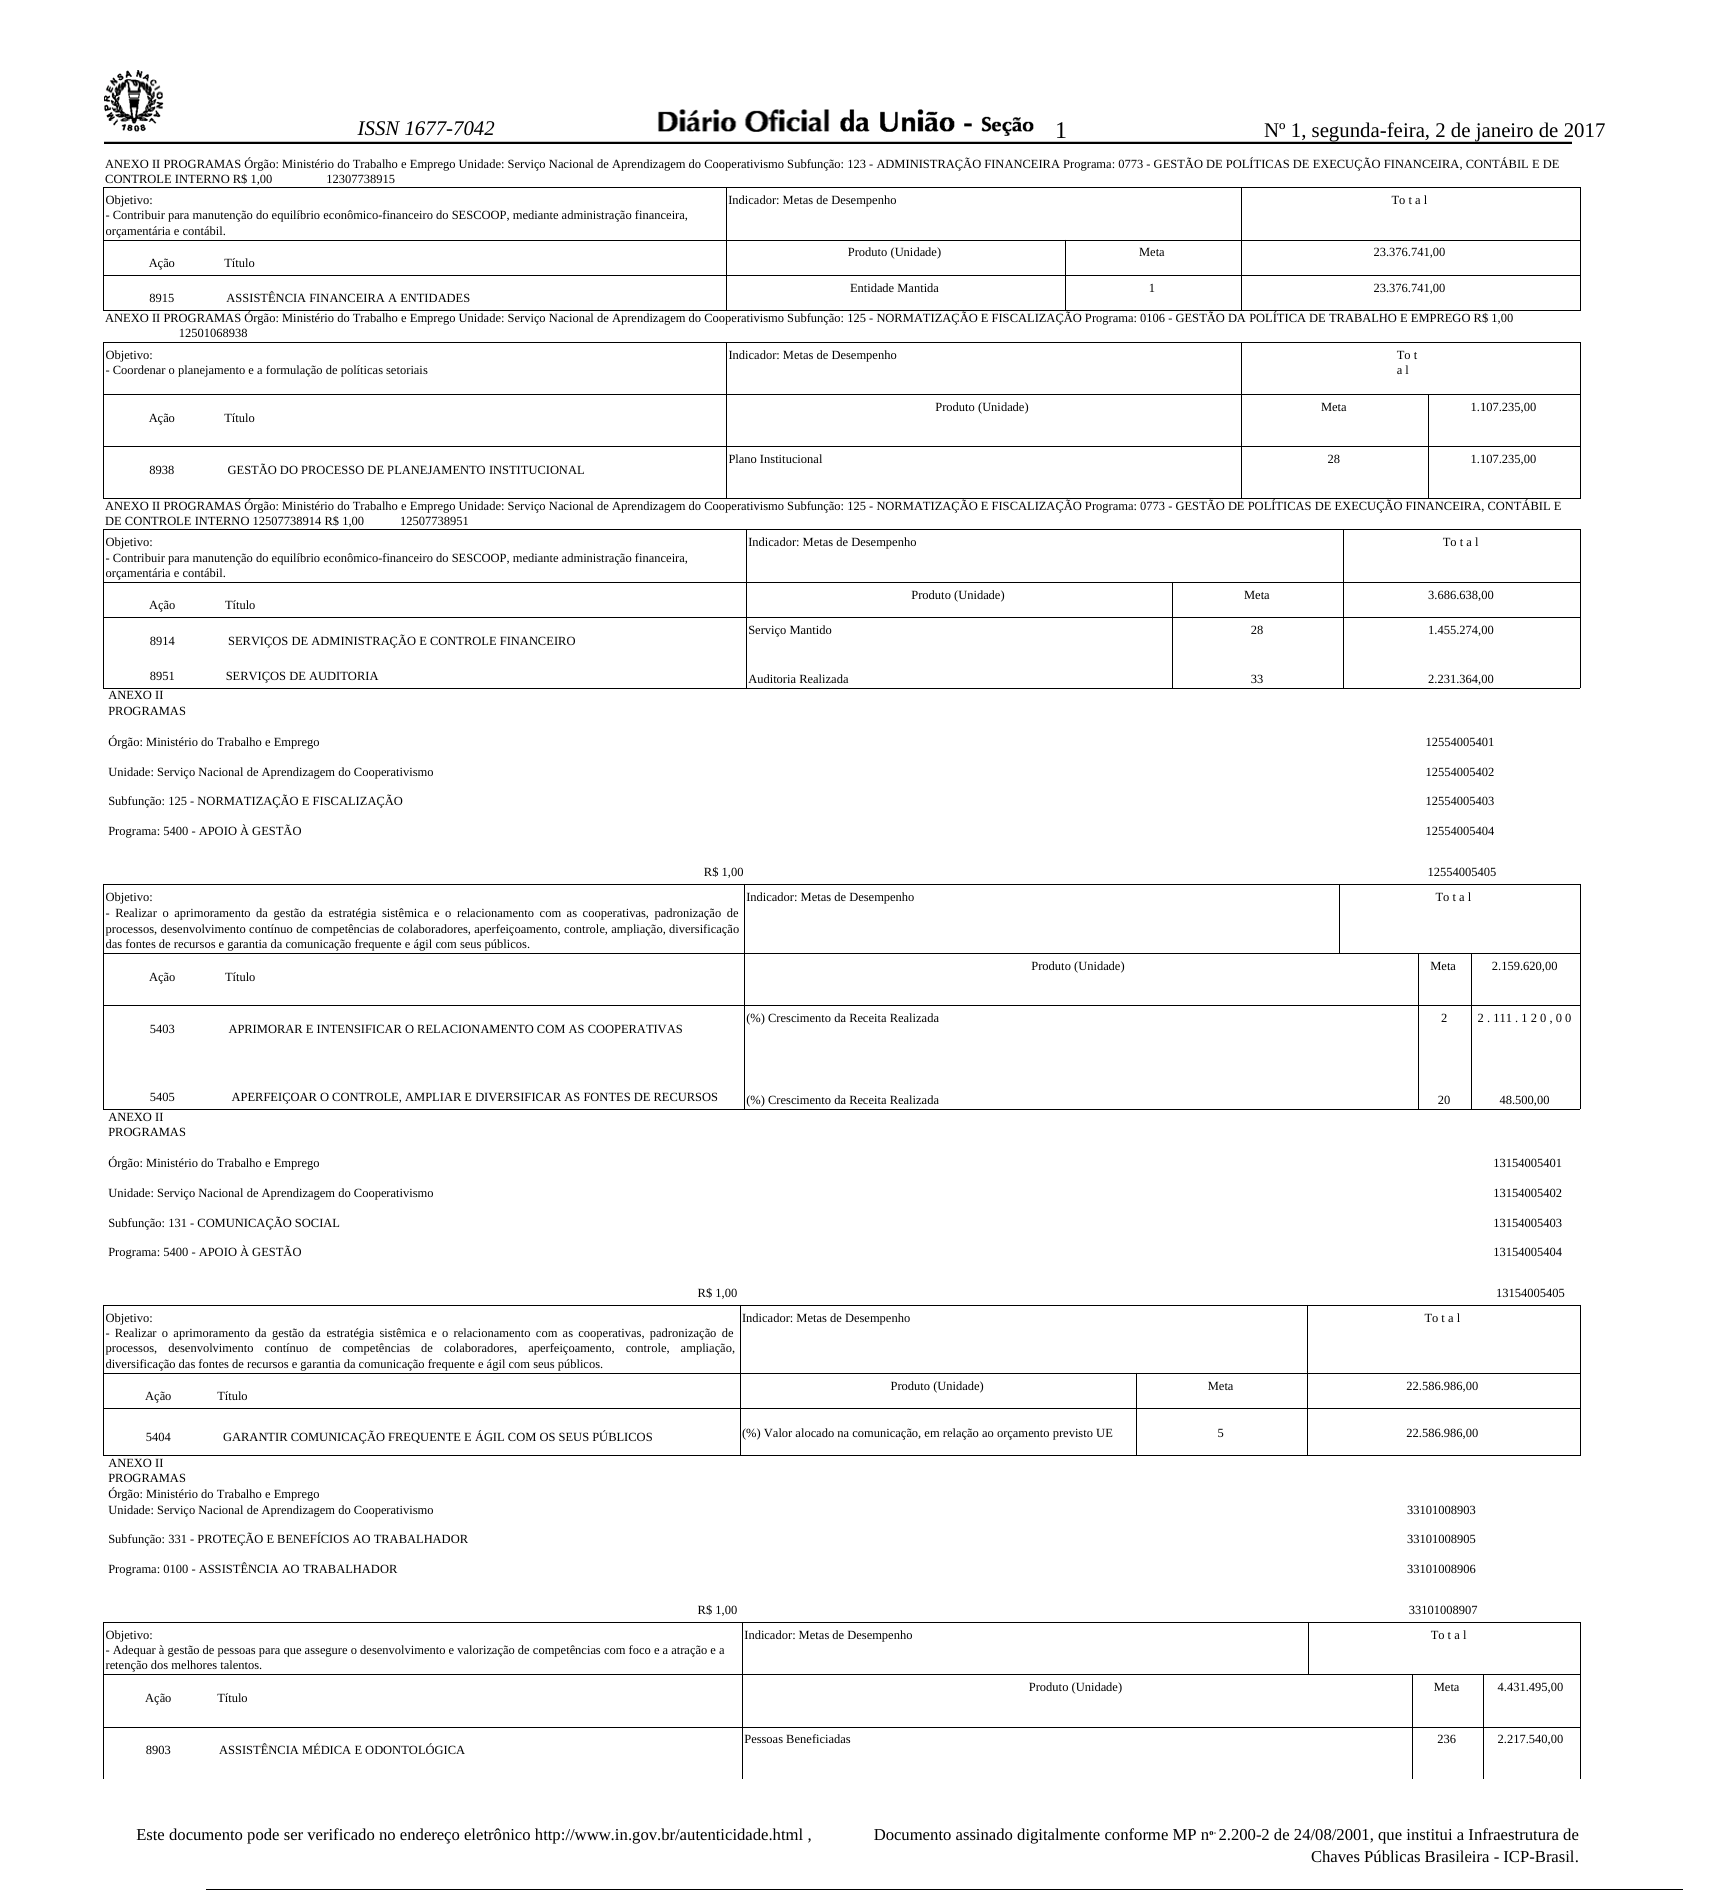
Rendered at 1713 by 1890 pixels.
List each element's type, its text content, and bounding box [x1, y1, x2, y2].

table_header [1471, 885, 1580, 953]
table_header [1065, 188, 1241, 239]
table_cell Programa: 5400 - APOIO À GESTÃO [108, 1245, 1204, 1275]
table_cell 1 [1066, 276, 1241, 310]
table_cell Unidade: Serviço Nacional de Aprendizagem do Cooperativismo [108, 1186, 1204, 1215]
table_cell Produto (Unidade) [935, 395, 1241, 446]
table_cell [1476, 1532, 1580, 1562]
table_cell Unidade: Serviço Nacional de Aprendizagem do Cooperativismo [108, 764, 1208, 794]
table_cell 48.500,00 [1472, 1057, 1580, 1109]
table_cell 12554005401 [1208, 735, 1494, 764]
table_cell ANEXO II PROGRAMAS [108, 1110, 1204, 1156]
table_cell [1476, 1503, 1580, 1532]
table_header Indicador: Metas de Desempenho [747, 530, 1172, 582]
table_cell Produto (Unidade) [1029, 1675, 1309, 1726]
table_cell [743, 1675, 1029, 1726]
table_cell [1031, 1057, 1339, 1109]
table_cell [1494, 689, 1580, 734]
table_cell 8915 ASSISTÊNCIA FINANCEIRA A ENTIDADES [104, 276, 726, 310]
table_cell [103, 689, 108, 734]
table_cell ANEXO II PROGRAMAS Órgão: Ministério do Trabalho e Emprego [108, 1456, 1208, 1502]
table_header [1483, 1623, 1580, 1674]
subtitle ANEXO II PROGRAMAS Órgão: Ministério do Trabalho e Emprego Unidade: Serviço Nacional de Aprendizagem do Cooperativismo Subfunção: 125 - NORMATIZAÇÃO E FISCALIZAÇÃO Programa: 0773 - GESTÃO DE POLÍTICAS DE EXECUÇÃO FINANCEIRA, CONTÁBIL E DE CONTROLE INTERNO 12507738914 R$ 1,00 12507738951 [105, 499, 1580, 528]
table_header To t a l [1340, 885, 1471, 953]
table_cell Programa: 5400 - APOIO À GESTÃO [108, 824, 1208, 854]
table_cell 22.586.986,00 [1308, 1374, 1580, 1408]
table_cell Meta [1242, 395, 1373, 446]
table_cell 20 [1419, 1057, 1471, 1109]
table_cell Meta [1066, 241, 1241, 275]
table_cell Serviço Mantido [747, 618, 1172, 653]
table_cell 23.376.741,00 [1242, 241, 1580, 275]
table_cell (%) Crescimento da Receita Realizada [745, 1057, 1031, 1109]
table_cell 5403 APRIMORAR E INTENSIFICAR O RELACIONAMENTO COM AS COOPERATIVAS [104, 1006, 744, 1057]
table_cell 8903 ASSISTÊNCIA MÉDICA E ODONTOLÓGICA [104, 1728, 742, 1778]
table_cell [1204, 1110, 1562, 1156]
table_cell 3.686.638,00 [1344, 583, 1580, 617]
table_header [1031, 885, 1339, 953]
table_cell [1494, 794, 1580, 824]
table_cell [1029, 1728, 1309, 1778]
table_header [1242, 343, 1373, 394]
table_cell [1340, 1057, 1418, 1109]
table_cell Unidade: Serviço Nacional de Aprendizagem do Cooperativismo [108, 1503, 1208, 1532]
table_header Objetivo: - Adequar à gestão de pessoas para que assegure o desenvolvimento e valorização de competências com foco e a atração e a retenção dos melhores talentos. [104, 1623, 742, 1674]
table_cell [1374, 395, 1428, 446]
table_header Indicador: Metas de Desempenho [727, 343, 935, 394]
table_header Indicador: Metas de Desempenho [741, 1306, 1136, 1373]
table_cell [935, 447, 1241, 498]
subtitle R$ 1,00 13154005405 [103, 1275, 1580, 1303]
table_header [1172, 530, 1343, 582]
table_cell 8938 GESTÃO DO PROCESSO DE PLANEJAMENTO INSTITUCIONAL [104, 447, 726, 498]
table_cell Ação Título [104, 1675, 742, 1726]
table_cell 13154005401 [1204, 1156, 1562, 1186]
table_cell [103, 1503, 108, 1532]
table_header [1136, 1306, 1307, 1373]
subtitle R$ 1,00 33101008907 [103, 1592, 1580, 1620]
table_cell 2.217.540,00 [1484, 1728, 1580, 1778]
table_cell [1494, 824, 1580, 854]
table_cell Ação Título [104, 1374, 740, 1408]
table_cell Meta [1413, 1675, 1483, 1726]
table_cell 13154005403 [1204, 1215, 1562, 1245]
table_cell Pessoas Beneficiadas [743, 1728, 1029, 1778]
table_cell 33101008903 [1208, 1503, 1476, 1532]
table_cell 13154005402 [1204, 1186, 1562, 1215]
table_cell [103, 1456, 108, 1502]
table_header To t a l [1242, 188, 1580, 239]
subtitle R$ 1,00 12554005405 [103, 854, 1580, 882]
table_header Objetivo: - Realizar o aprimoramento da gestão da estratégia sistêmica e o relacionamento com as cooperativas, padronização de processos, desenvolvimento contínuo de competências de colaboradores, aperfeiçoamento, controle, ampliação, diversificação das fontes de recursos e garantia da comunicação frequente e ágil com seus públicos. [104, 1306, 740, 1373]
table_cell 12554005404 [1208, 824, 1494, 854]
table_cell ANEXO II PROGRAMAS [108, 689, 1208, 734]
table_cell [1562, 1245, 1580, 1275]
table_header [1029, 1623, 1308, 1674]
table_cell [103, 1215, 108, 1245]
table_header [935, 343, 1241, 394]
table_cell 5404 GARANTIR COMUNICAÇÃO FREQUENTE E ÁGIL COM OS SEUS PÚBLICOS [104, 1409, 740, 1455]
table_cell Produto (Unidade) [747, 583, 1172, 617]
table_cell (%) Valor alocado na comunicação, em relação ao orçamento previsto UE [741, 1409, 1136, 1455]
table_cell [103, 794, 108, 824]
table_cell [103, 1532, 108, 1562]
table_cell Meta [1137, 1374, 1307, 1408]
table_cell [1309, 1675, 1412, 1726]
table_cell 236 [1413, 1728, 1483, 1778]
table_cell 8914 SERVIÇOS DE ADMINISTRAÇÃO E CONTROLE FINANCEIRO [104, 618, 746, 653]
table_cell [1031, 1006, 1339, 1057]
table_cell 22.586.986,00 [1308, 1409, 1580, 1455]
table_cell [1562, 1156, 1580, 1186]
table_cell Subfunção: 125 - NORMATIZAÇÃO E FISCALIZAÇÃO [108, 794, 1208, 824]
table_cell [1562, 1215, 1580, 1245]
table_cell Ação Título [104, 954, 744, 1005]
table_cell 1.455.274,00 [1344, 618, 1580, 653]
table_cell [1340, 954, 1418, 1005]
table_cell Plano Institucional [727, 447, 935, 498]
table_cell Ação Título [104, 583, 746, 617]
table_cell [727, 395, 935, 446]
table_cell 33101008906 [1208, 1562, 1476, 1592]
table_cell Produto (Unidade) [1031, 954, 1339, 1005]
table_cell 23.376.741,00 [1242, 276, 1580, 310]
table_header To t a l [1309, 1623, 1483, 1674]
table_cell [1340, 1006, 1418, 1057]
table_cell 2.159.620,00 [1472, 954, 1580, 1005]
table_cell Meta [1173, 583, 1343, 617]
table_cell 2 [1419, 1006, 1471, 1057]
table_cell [1476, 1456, 1580, 1502]
table_cell [1562, 1110, 1580, 1156]
table_header Indicador: Metas de Desempenho [745, 885, 1031, 953]
table_cell 4.431.495,00 [1484, 1675, 1580, 1726]
table_header Objetivo: - Realizar o aprimoramento da gestão da estratégia sistêmica e o relacionamento com as cooperativas, padronização de processos, desenvolvimento contínuo de competências de colaboradores, aperfeiçoamento, controle, ampliação, diversificação das fontes de recursos e garantia da comunicação frequente e ágil com seus públicos. [104, 885, 744, 953]
table_cell [103, 764, 108, 794]
table_cell 28 [1242, 447, 1373, 498]
table_cell [103, 1186, 108, 1215]
table_header To t a l [1344, 530, 1580, 582]
table_cell 33101008905 [1208, 1532, 1476, 1562]
table_cell [103, 824, 108, 854]
table_cell Subfunção: 331 - PROTEÇÃO E BENEFÍCIOS AO TRABALHADOR [108, 1532, 1208, 1562]
table_header Indicador: Metas de Desempenho [743, 1623, 1029, 1674]
table_cell 12554005403 [1208, 794, 1494, 824]
table_cell [1494, 764, 1580, 794]
table_cell Órgão: Ministério do Trabalho e Emprego [108, 735, 1208, 764]
table_cell Produto (Unidade) [741, 1374, 1136, 1408]
table_header [1429, 343, 1580, 394]
table_header Objetivo: - Coordenar o planejamento e a formulação de políticas setoriais [104, 343, 726, 394]
table_cell [103, 735, 108, 764]
table_cell (%) Crescimento da Receita Realizada [745, 1006, 1031, 1057]
table_cell [1562, 1186, 1580, 1215]
table_cell Entidade Mantida [727, 276, 1065, 310]
table_cell 2.231.364,00 [1344, 653, 1580, 688]
table_cell Subfunção: 131 - COMUNICAÇÃO SOCIAL [108, 1215, 1204, 1245]
table_cell [1494, 735, 1580, 764]
table_cell 8951 SERVIÇOS DE AUDITORIA [104, 653, 746, 688]
table_header To t a l [1308, 1306, 1580, 1373]
table_cell [103, 1562, 108, 1592]
table_cell Ação Título [104, 241, 726, 275]
table_cell Órgão: Ministério do Trabalho e Emprego [108, 1156, 1204, 1186]
table_cell [1374, 447, 1428, 498]
table_cell Auditoria Realizada [747, 653, 1172, 688]
table_cell [1208, 689, 1494, 734]
table_cell 5 [1137, 1409, 1307, 1455]
table_cell Produto (Unidade) [727, 241, 1065, 275]
table_cell Programa: 0100 - ASSISTÊNCIA AO TRABALHADOR [108, 1562, 1208, 1592]
table_cell [1208, 1456, 1476, 1502]
table_cell 1.107.235,00 [1429, 395, 1580, 446]
table_header Objetivo: - Contribuir para manutenção do equilíbrio econômico-financeiro do SESCOOP, mediante administração financeira, orçamentária e contábil. [104, 530, 746, 582]
table_cell [103, 1156, 108, 1186]
table_cell 33 [1173, 653, 1343, 688]
table_cell [1476, 1562, 1580, 1592]
table_header Indicador: Metas de Desempenho [727, 188, 1065, 239]
subtitle ANEXO II PROGRAMAS Órgão: Ministério do Trabalho e Emprego Unidade: Serviço Nacional de Aprendizagem do Cooperativismo Subfunção: 125 - NORMATIZAÇÃO E FISCALIZAÇÃO Programa: 0106 - GESTÃO DA POLÍTICA DE TRABALHO E EMPREGO R$ 1,00 12501068938 [105, 311, 1580, 341]
table_header To t a l [1374, 343, 1428, 394]
table_cell 28 [1173, 618, 1343, 653]
table_cell [103, 1110, 108, 1156]
table_cell 5405 APERFEIÇOAR O CONTROLE, AMPLIAR E DIVERSIFICAR AS FONTES DE RECURSOS [104, 1057, 744, 1109]
table_cell 12554005402 [1208, 764, 1494, 794]
table_cell [1309, 1728, 1412, 1778]
table_cell 2 . 111 . 1 2 0 , 0 0 [1472, 1006, 1580, 1057]
table_cell 13154005404 [1204, 1245, 1562, 1275]
table_header Objetivo: - Contribuir para manutenção do equilíbrio econômico-financeiro do SESCOOP, mediante administração financeira, orçamentária e contábil. [104, 188, 726, 239]
table_cell [745, 954, 1031, 1005]
table_cell 1.107.235,00 [1429, 447, 1580, 498]
table_cell Ação Título [104, 395, 726, 446]
table_cell [103, 1245, 108, 1275]
subtitle ANEXO II PROGRAMAS Órgão: Ministério do Trabalho e Emprego Unidade: Serviço Nacional de Aprendizagem do Cooperativismo Subfunção: 123 - ADMINISTRAÇÃO FINANCEIRA Programa: 0773 - GESTÃO DE POLÍTICAS DE EXECUÇÃO FINANCEIRA, CONTÁBIL E DE CONTROLE INTERNO R$ 1,00 12307738915 [105, 156, 1580, 186]
table_cell Meta [1419, 954, 1471, 1005]
